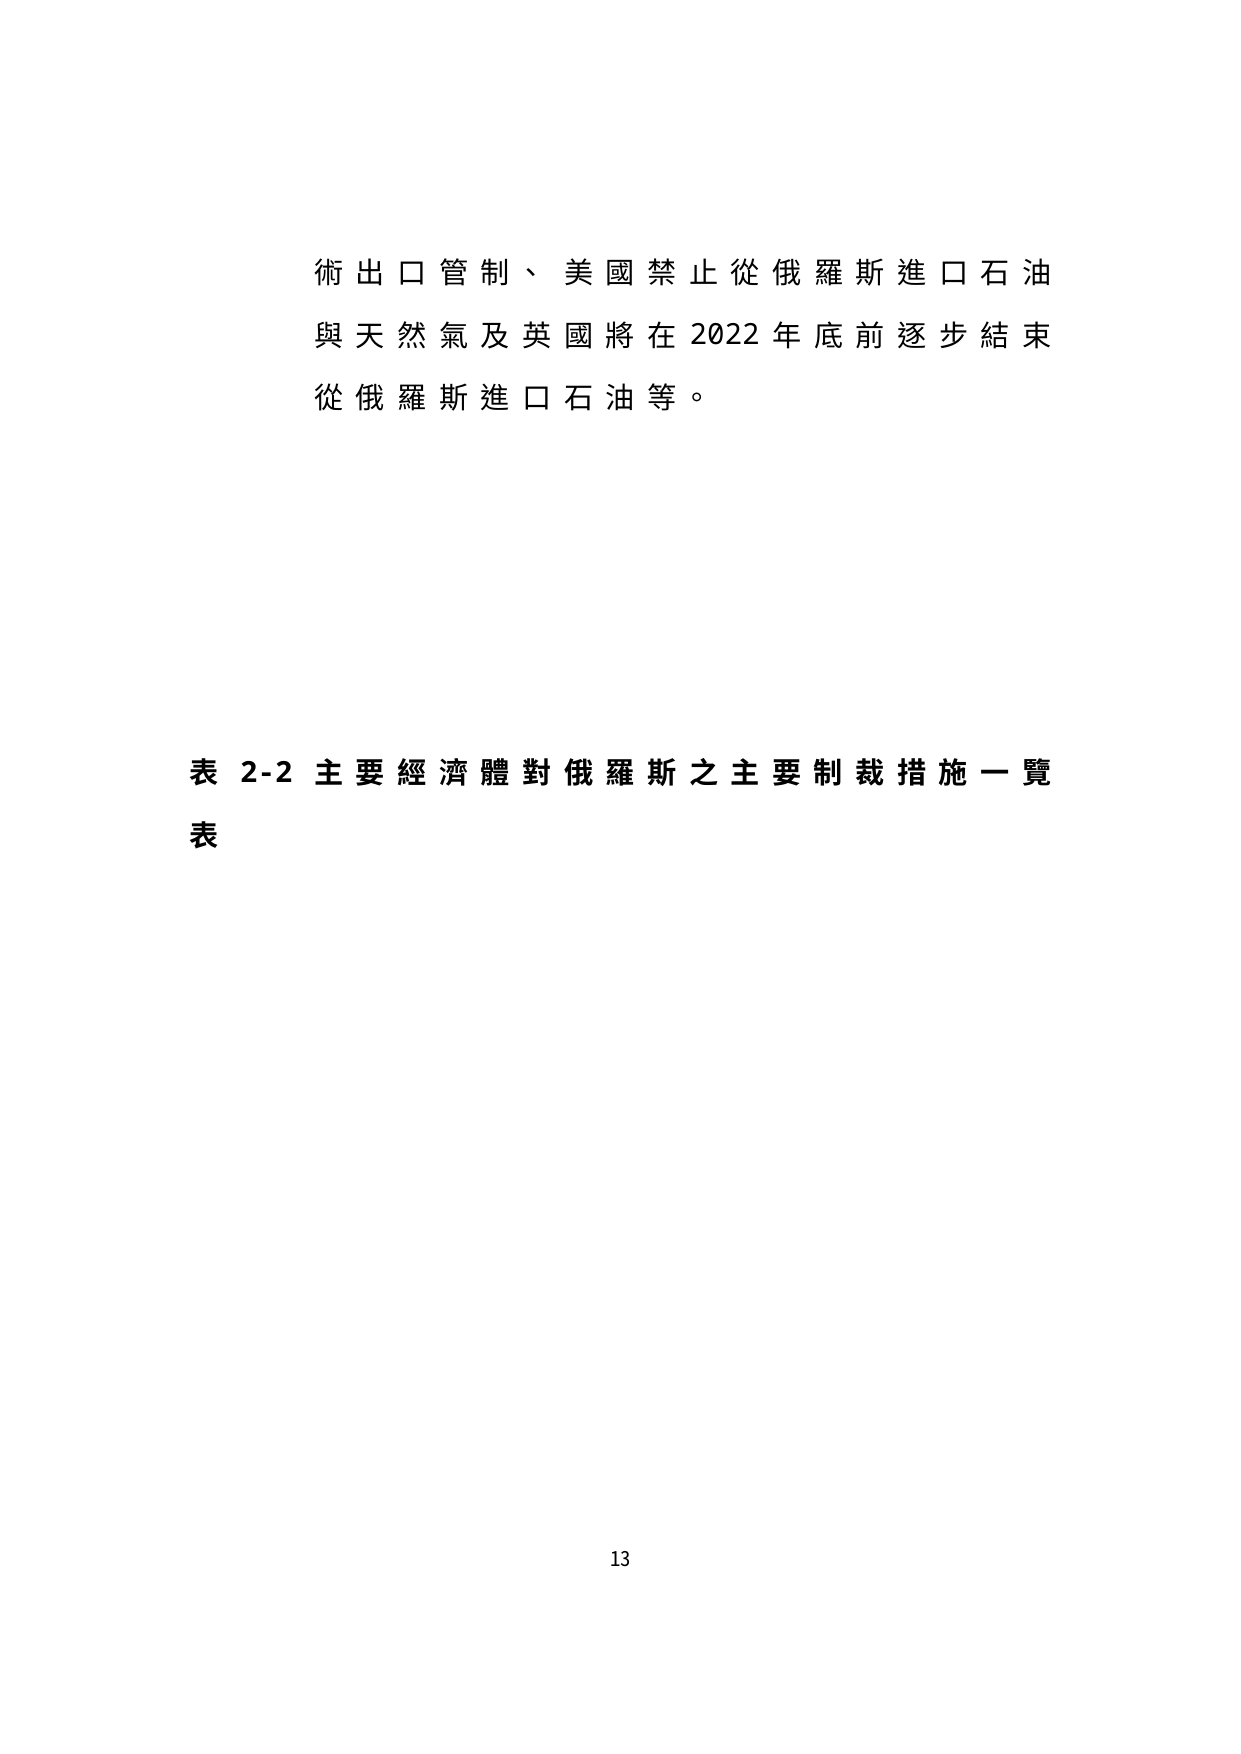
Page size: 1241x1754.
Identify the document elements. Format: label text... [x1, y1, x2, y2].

text 術出口管制、美國禁止從俄羅斯進口石油與天然氣及英國將在2022年底前逐步結束從俄羅斯進口石油等。 [300, 229, 1058, 417]
text 表2-2主要經濟體對俄羅斯之主要制裁措施一覽表 [173, 729, 1058, 854]
